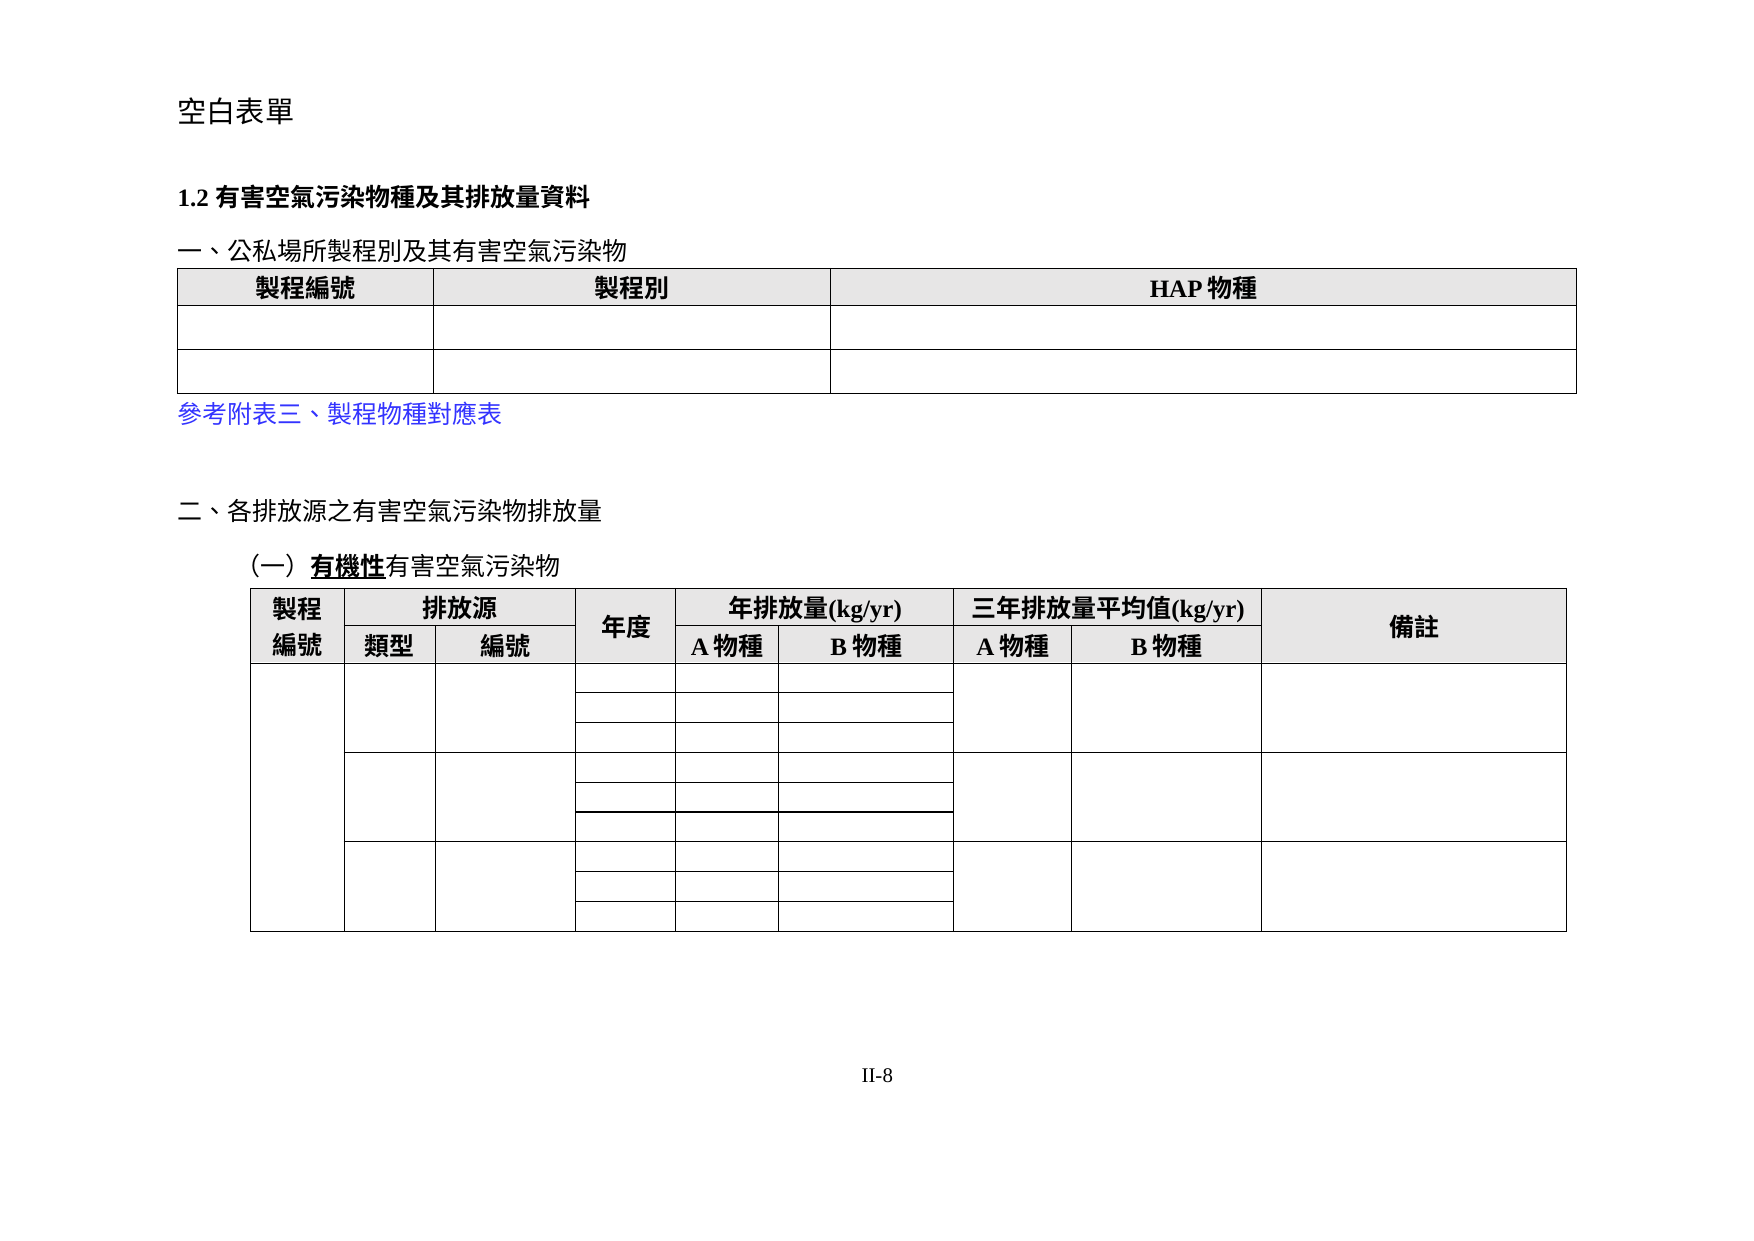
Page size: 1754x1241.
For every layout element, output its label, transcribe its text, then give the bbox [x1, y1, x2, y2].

text （一）有機性有害空氣污染物 [236, 546, 1577, 582]
table_cell [779, 902, 953, 931]
table_cell [779, 723, 953, 752]
table_cell 類型 [345, 626, 435, 662]
table_header 年排放量(kg/yr) [676, 589, 953, 625]
table_cell B物種 [779, 626, 953, 662]
table_cell [779, 872, 953, 901]
table_cell [779, 753, 953, 782]
table_header 製程編號 [178, 269, 433, 305]
table_cell [436, 753, 575, 841]
table_cell [345, 753, 435, 841]
table_cell [954, 842, 1071, 931]
table_cell [1072, 753, 1261, 841]
table_cell [345, 842, 435, 931]
table_header 備註 [1262, 589, 1566, 662]
table_cell [178, 350, 433, 393]
table_cell [576, 872, 675, 901]
table_header 製程 編號 [251, 589, 344, 662]
table_cell [576, 813, 675, 841]
table_cell B物種 [1072, 626, 1261, 662]
table_header HAP物種 [831, 269, 1576, 305]
table_cell [434, 350, 830, 393]
table_cell [954, 753, 1071, 841]
table_cell [576, 783, 675, 811]
table_cell [1072, 842, 1261, 931]
table_cell [434, 306, 830, 349]
table_cell A物種 [954, 626, 1071, 662]
table_cell [676, 664, 778, 692]
table_cell [436, 842, 575, 931]
table_cell [345, 664, 435, 752]
table_cell [676, 872, 778, 901]
table_cell [576, 693, 675, 722]
table_cell [251, 664, 344, 931]
table_cell [676, 902, 778, 931]
table_cell [676, 753, 778, 782]
table_header 三年排放量平均值(kg/yr) [954, 589, 1261, 625]
table_cell [676, 842, 778, 871]
table_cell [779, 693, 953, 722]
table_cell [779, 842, 953, 871]
table_header 排放源 [345, 589, 575, 625]
table_header 年度 [576, 589, 675, 662]
table_cell [576, 902, 675, 931]
table_cell [436, 664, 575, 752]
table_cell [779, 813, 953, 841]
table_cell [1072, 664, 1261, 752]
table_cell [1262, 664, 1566, 752]
table_cell [1262, 753, 1566, 841]
table_cell [1262, 842, 1566, 931]
table_cell [576, 723, 675, 752]
table_cell [676, 813, 778, 841]
table_cell [576, 753, 675, 782]
table_cell [779, 664, 953, 692]
table_cell 編號 [436, 626, 575, 662]
table_cell [576, 664, 675, 692]
table_cell [831, 306, 1576, 349]
table_cell [576, 842, 675, 871]
table_cell [954, 664, 1071, 752]
table_cell [676, 723, 778, 752]
table_cell A物種 [676, 626, 778, 662]
subtitle 二、各排放源之有害空氣污染物排放量 [177, 492, 1577, 528]
text 參考附表三、製程物種對應表 [177, 394, 1577, 431]
table_header 製程別 [434, 269, 830, 305]
table_cell [178, 306, 433, 349]
subtitle 一、公私場所製程別及其有害空氣污染物 [177, 232, 1577, 268]
table_cell [676, 783, 778, 811]
table_cell [779, 783, 953, 811]
subtitle 1.2 有害空氣污染物種及其排放量資料 [177, 177, 1577, 213]
table_cell [831, 350, 1576, 393]
table_cell [676, 693, 778, 722]
